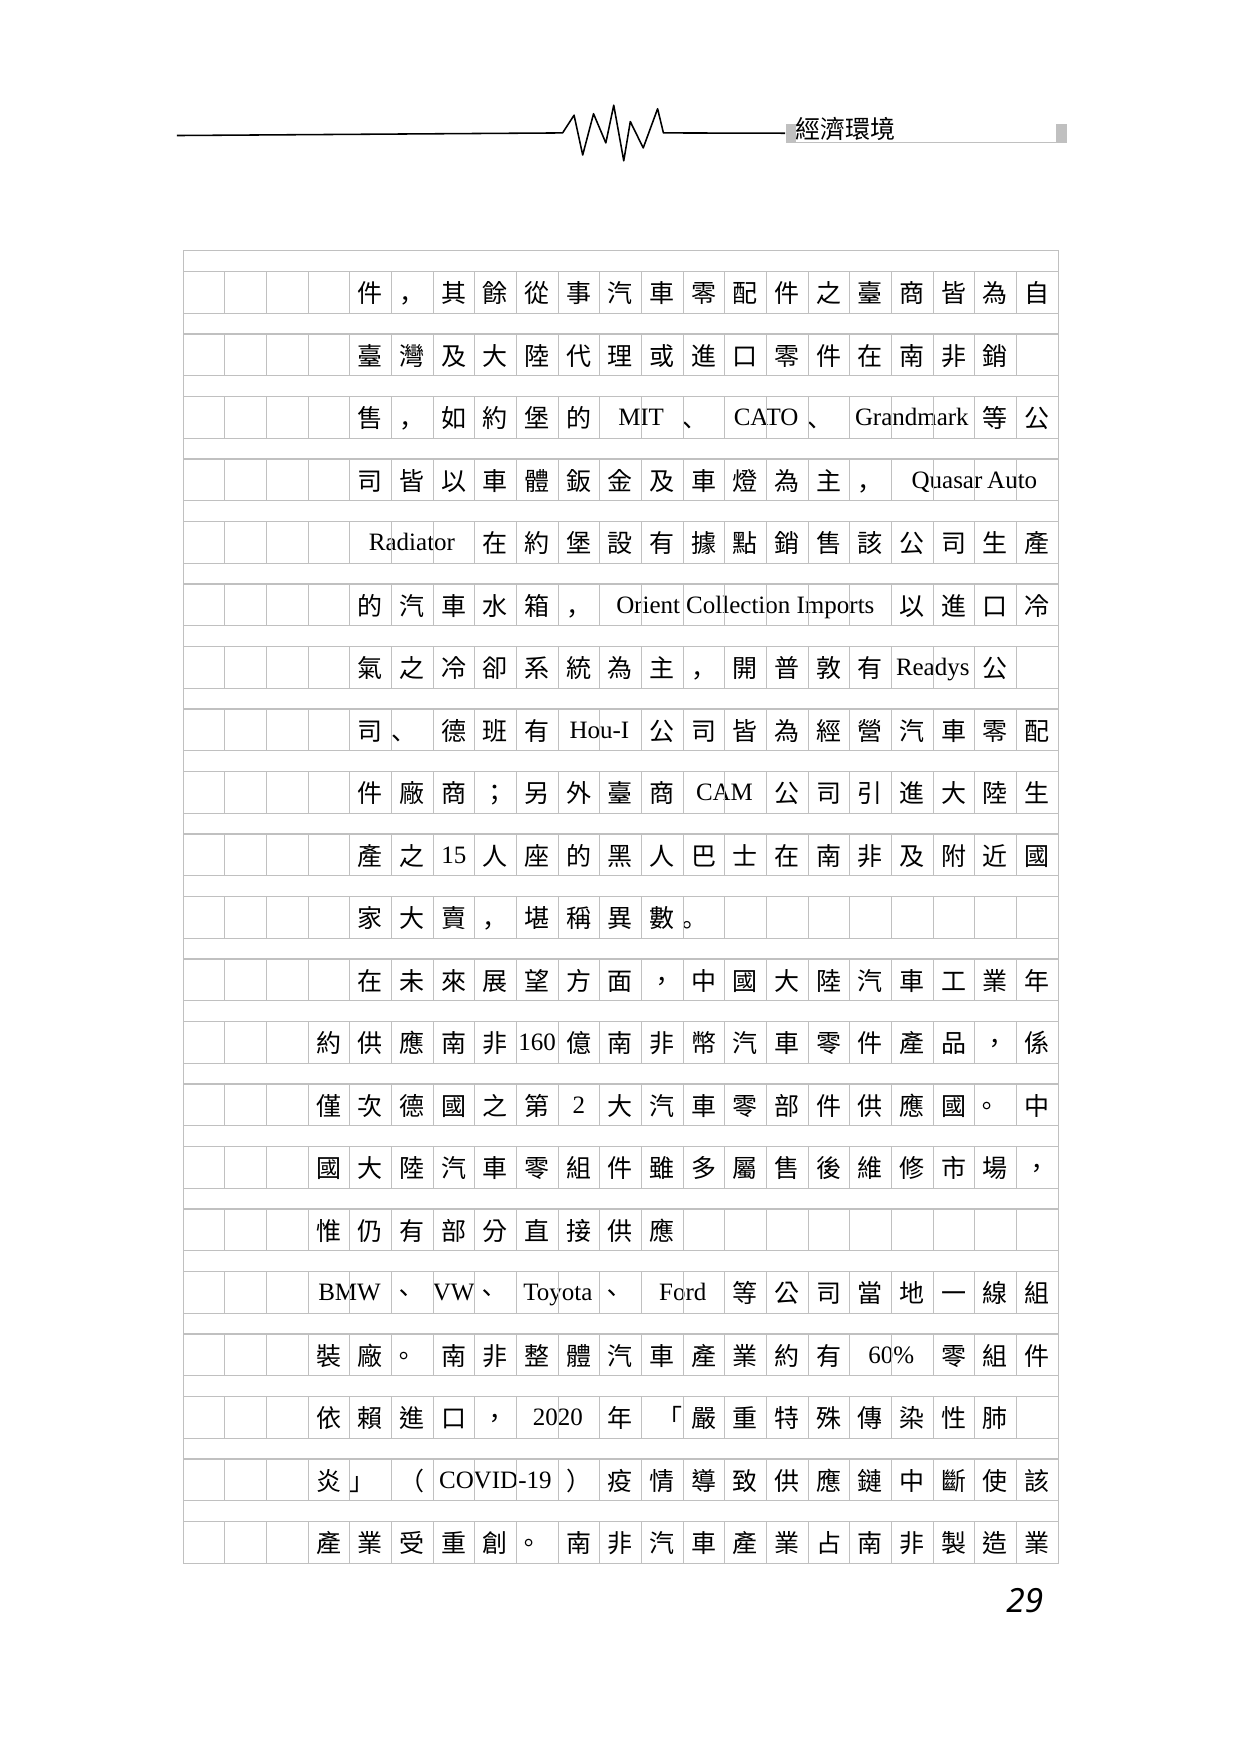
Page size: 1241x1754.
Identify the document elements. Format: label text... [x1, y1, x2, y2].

text ５、臺商業者在南非汽車零配件AM市場頗為活躍，除了台全工業南非公司在當地設廠生產汽車儀表，供應克雷斯勒及日系車廠TOYOTA、NISSAN等原廠OEM零件，其餘從事汽車零配件之臺商皆為自臺灣及大陸代理或進口零件在南非銷售，如約堡的MIT、CATO、Grandmark等公司皆以車體鈑金及車燈為主，Quasar Auto Radiator在約堡設有據點銷售該公司生產的汽車水箱，Orient Collection Imports以進口冷氣之冷卻系統為主，開普敦有Readys公司、德班有Hou-I公司皆為經營汽車零配件廠商；另外臺商CAM公司引進大陸生產之15人座的黑人巴士在南非及附近國家大賣，堪稱異數。 [281, 501, 1058, 521]
text 在未來展望方面，中國大陸汽車工業年約供應南非160億南非幣汽車零件產品，係僅次德國之第2大汽車零部件供應國。中國大陸汽車零組件雖多屬售後維修市場，惟仍有部分直接供應BMW、VW、Toyota、Ford等公司當地一線組裝廠。南非整體汽車產業約有60%零組件依賴進口，2020年「嚴重特殊傳染性肺炎」（COVID-19）疫情導致供應鏈中斷使該產業受重創。南非汽車產業占南非製造業產值30%，占出口總額14.5%，占GDP約7%；且該產業僱用約12萬名員工，倘若加計衛星產業，總就業人數約達80萬人。依據Global Data分析公司統計，「嚴重特殊傳染性肺炎」（COVID-19）疫情造成2020年全球新車銷量急劇下降尤以中國大陸市場最明顯。2020年1月中國大陸新車銷售額較2019年同期下降33%，且2月第1週更衰退96%，全球新車銷售量下降14%；爰可預見2020年整體新車市場疲軟對南非汽車產業影響很大。（註：南非2019年汽車產業出口1,788億斐幣，其中1,275億斐幣汽車整車，513億斐幣屬汽車零組件。2019年南非出口386,683輛汽車，創歷史新高記錄。） [281, 1501, 1058, 1521]
text ５、臺商業者在南非汽車零配件AM市場頗為活躍，除了台全工業南非公司在當地設廠生產汽車儀表，供應克雷斯勒及日系車廠TOYOTA、NISSAN等原廠OEM零件，其餘從事汽車零配件之臺商皆為自臺灣及大陸代理或進口零件在南非銷售，如約堡的MIT、CATO、Grandmark等公司皆以車體鈑金及車燈為主，Quasar Auto Radiator在約堡設有據點銷售該公司生產的汽車水箱，Orient Collection Imports以進口冷氣之冷卻系統為主，開普敦有Readys公司、德班有Hou-I公司皆為經營汽車零配件廠商；另外臺商CAM公司引進大陸生產之15人座的黑人巴士在南非及附近國家大賣，堪稱異數。 [281, 814, 1058, 833]
text ５、臺商業者在南非汽車零配件AM市場頗為活躍，除了台全工業南非公司在當地設廠生產汽車儀表，供應克雷斯勒及日系車廠TOYOTA、NISSAN等原廠OEM零件，其餘從事汽車零配件之臺商皆為自臺灣及大陸代理或進口零件在南非銷售，如約堡的MIT、CATO、Grandmark等公司皆以車體鈑金及車燈為主，Quasar Auto Radiator在約堡設有據點銷售該公司生產的汽車水箱，Orient Collection Imports以進口冷氣之冷卻系統為主，開普敦有Readys公司、德班有Hou-I公司皆為經營汽車零配件廠商；另外臺商CAM公司引進大陸生產之15人座的黑人巴士在南非及附近國家大賣，堪稱異數。 [281, 439, 1058, 458]
text ５、臺商業者在南非汽車零配件AM市場頗為活躍，除了台全工業南非公司在當地設廠生產汽車儀表，供應克雷斯勒及日系車廠TOYOTA、NISSAN等原廠OEM零件，其餘從事汽車零配件之臺商皆為自臺灣及大陸代理或進口零件在南非銷售，如約堡的MIT、CATO、Grandmark等公司皆以車體鈑金及車燈為主，Quasar Auto Radiator在約堡設有據點銷售該公司生產的汽車水箱，Orient Collection Imports以進口冷氣之冷卻系統為主，開普敦有Readys公司、德班有Hou-I公司皆為經營汽車零配件廠商；另外臺商CAM公司引進大陸生產之15人座的黑人巴士在南非及附近國家大賣，堪稱異數。 [281, 876, 1058, 896]
text ５、臺商業者在南非汽車零配件AM市場頗為活躍，除了台全工業南非公司在當地設廠生產汽車儀表，供應克雷斯勒及日系車廠TOYOTA、NISSAN等原廠OEM零件，其餘從事汽車零配件之臺商皆為自臺灣及大陸代理或進口零件在南非銷售，如約堡的MIT、CATO、Grandmark等公司皆以車體鈑金及車燈為主，Quasar Auto Radiator在約堡設有據點銷售該公司生產的汽車水箱，Orient Collection Imports以進口冷氣之冷卻系統為主，開普敦有Readys公司、德班有Hou-I公司皆為經營汽車零配件廠商；另外臺商CAM公司引進大陸生產之15人座的黑人巴士在南非及附近國家大賣，堪稱異數。 [281, 689, 1058, 708]
text 在未來展望方面，中國大陸汽車工業年約供應南非160億南非幣汽車零件產品，係僅次德國之第2大汽車零部件供應國。中國大陸汽車零組件雖多屬售後維修市場，惟仍有部分直接供應BMW、VW、Toyota、Ford等公司當地一線組裝廠。南非整體汽車產業約有60%零組件依賴進口，2020年「嚴重特殊傳染性肺炎」（COVID-19）疫情導致供應鏈中斷使該產業受重創。南非汽車產業占南非製造業產值30%，占出口總額14.5%，占GDP約7%；且該產業僱用約12萬名員工，倘若加計衛星產業，總就業人數約達80萬人。依據Global Data分析公司統計，「嚴重特殊傳染性肺炎」（COVID-19）疫情造成2020年全球新車銷量急劇下降尤以中國大陸市場最明顯。2020年1月中國大陸新車銷售額較2019年同期下降33%，且2月第1週更衰退96%，全球新車銷售量下降14%；爰可預見2020年整體新車市場疲軟對南非汽車產業影響很大。（註：南非2019年汽車產業出口1,788億斐幣，其中1,275億斐幣汽車整車，513億斐幣屬汽車零組件。2019年南非出口386,683輛汽車，創歷史新高記錄。） [281, 939, 1058, 958]
text ５、臺商業者在南非汽車零配件AM市場頗為活躍，除了台全工業南非公司在當地設廠生產汽車儀表，供應克雷斯勒及日系車廠TOYOTA、NISSAN等原廠OEM零件，其餘從事汽車零配件之臺商皆為自臺灣及大陸代理或進口零件在南非銷售，如約堡的MIT、CATO、Grandmark等公司皆以車體鈑金及車燈為主，Quasar Auto Radiator在約堡設有據點銷售該公司生產的汽車水箱，Orient Collection Imports以進口冷氣之冷卻系統為主，開普敦有Readys公司、德班有Hou-I公司皆為經營汽車零配件廠商；另外臺商CAM公司引進大陸生產之15人座的黑人巴士在南非及附近國家大賣，堪稱異數。 [281, 626, 1058, 646]
text 在未來展望方面，中國大陸汽車工業年約供應南非160億南非幣汽車零件產品，係僅次德國之第2大汽車零部件供應國。中國大陸汽車零組件雖多屬售後維修市場，惟仍有部分直接供應BMW、VW、Toyota、Ford等公司當地一線組裝廠。南非整體汽車產業約有60%零組件依賴進口，2020年「嚴重特殊傳染性肺炎」（COVID-19）疫情導致供應鏈中斷使該產業受重創。南非汽車產業占南非製造業產值30%，占出口總額14.5%，占GDP約7%；且該產業僱用約12萬名員工，倘若加計衛星產業，總就業人數約達80萬人。依據Global Data分析公司統計，「嚴重特殊傳染性肺炎」（COVID-19）疫情造成2020年全球新車銷量急劇下降尤以中國大陸市場最明顯。2020年1月中國大陸新車銷售額較2019年同期下降33%，且2月第1週更衰退96%，全球新車銷售量下降14%；爰可預見2020年整體新車市場疲軟對南非汽車產業影響很大。（註：南非2019年汽車產業出口1,788億斐幣，其中1,275億斐幣汽車整車，513億斐幣屬汽車零組件。2019年南非出口386,683輛汽車，創歷史新高記錄。） [281, 1126, 1058, 1146]
text 在未來展望方面，中國大陸汽車工業年約供應南非160億南非幣汽車零件產品，係僅次德國之第2大汽車零部件供應國。中國大陸汽車零組件雖多屬售後維修市場，惟仍有部分直接供應BMW、VW、Toyota、Ford等公司當地一線組裝廠。南非整體汽車產業約有60%零組件依賴進口，2020年「嚴重特殊傳染性肺炎」（COVID-19）疫情導致供應鏈中斷使該產業受重創。南非汽車產業占南非製造業產值30%，占出口總額14.5%，占GDP約7%；且該產業僱用約12萬名員工，倘若加計衛星產業，總就業人數約達80萬人。依據Global Data分析公司統計，「嚴重特殊傳染性肺炎」（COVID-19）疫情造成2020年全球新車銷量急劇下降尤以中國大陸市場最明顯。2020年1月中國大陸新車銷售額較2019年同期下降33%，且2月第1週更衰退96%，全球新車銷售量下降14%；爰可預見2020年整體新車市場疲軟對南非汽車產業影響很大。（註：南非2019年汽車產業出口1,788億斐幣，其中1,275億斐幣汽車整車，513億斐幣屬汽車零組件。2019年南非出口386,683輛汽車，創歷史新高記錄。） [281, 1314, 1058, 1333]
text ５、臺商業者在南非汽車零配件AM市場頗為活躍，除了台全工業南非公司在當地設廠生產汽車儀表，供應克雷斯勒及日系車廠TOYOTA、NISSAN等原廠OEM零件，其餘從事汽車零配件之臺商皆為自臺灣及大陸代理或進口零件在南非銷售，如約堡的MIT、CATO、Grandmark等公司皆以車體鈑金及車燈為主，Quasar Auto Radiator在約堡設有據點銷售該公司生產的汽車水箱，Orient Collection Imports以進口冷氣之冷卻系統為主，開普敦有Readys公司、德班有Hou-I公司皆為經營汽車零配件廠商；另外臺商CAM公司引進大陸生產之15人座的黑人巴士在南非及附近國家大賣，堪稱異數。 [281, 314, 1058, 333]
text 在未來展望方面，中國大陸汽車工業年約供應南非160億南非幣汽車零件產品，係僅次德國之第2大汽車零部件供應國。中國大陸汽車零組件雖多屬售後維修市場，惟仍有部分直接供應BMW、VW、Toyota、Ford等公司當地一線組裝廠。南非整體汽車產業約有60%零組件依賴進口，2020年「嚴重特殊傳染性肺炎」（COVID-19）疫情導致供應鏈中斷使該產業受重創。南非汽車產業占南非製造業產值30%，占出口總額14.5%，占GDP約7%；且該產業僱用約12萬名員工，倘若加計衛星產業，總就業人數約達80萬人。依據Global Data分析公司統計，「嚴重特殊傳染性肺炎」（COVID-19）疫情造成2020年全球新車銷量急劇下降尤以中國大陸市場最明顯。2020年1月中國大陸新車銷售額較2019年同期下降33%，且2月第1週更衰退96%，全球新車銷售量下降14%；爰可預見2020年整體新車市場疲軟對南非汽車產業影響很大。（註：南非2019年汽車產業出口1,788億斐幣，其中1,275億斐幣汽車整車，513億斐幣屬汽車零組件。2019年南非出口386,683輛汽車，創歷史新高記錄。） [281, 1376, 1058, 1396]
text 在未來展望方面，中國大陸汽車工業年約供應南非160億南非幣汽車零件產品，係僅次德國之第2大汽車零部件供應國。中國大陸汽車零組件雖多屬售後維修市場，惟仍有部分直接供應BMW、VW、Toyota、Ford等公司當地一線組裝廠。南非整體汽車產業約有60%零組件依賴進口，2020年「嚴重特殊傳染性肺炎」（COVID-19）疫情導致供應鏈中斷使該產業受重創。南非汽車產業占南非製造業產值30%，占出口總額14.5%，占GDP約7%；且該產業僱用約12萬名員工，倘若加計衛星產業，總就業人數約達80萬人。依據Global Data分析公司統計，「嚴重特殊傳染性肺炎」（COVID-19）疫情造成2020年全球新車銷量急劇下降尤以中國大陸市場最明顯。2020年1月中國大陸新車銷售額較2019年同期下降33%，且2月第1週更衰退96%，全球新車銷售量下降14%；爰可預見2020年整體新車市場疲軟對南非汽車產業影響很大。（註：南非2019年汽車產業出口1,788億斐幣，其中1,275億斐幣汽車整車，513億斐幣屬汽車零組件。2019年南非出口386,683輛汽車，創歷史新高記錄。） [281, 1001, 1058, 1021]
text 在未來展望方面，中國大陸汽車工業年約供應南非160億南非幣汽車零件產品，係僅次德國之第2大汽車零部件供應國。中國大陸汽車零組件雖多屬售後維修市場，惟仍有部分直接供應BMW、VW、Toyota、Ford等公司當地一線組裝廠。南非整體汽車產業約有60%零組件依賴進口，2020年「嚴重特殊傳染性肺炎」（COVID-19）疫情導致供應鏈中斷使該產業受重創。南非汽車產業占南非製造業產值30%，占出口總額14.5%，占GDP約7%；且該產業僱用約12萬名員工，倘若加計衛星產業，總就業人數約達80萬人。依據Global Data分析公司統計，「嚴重特殊傳染性肺炎」（COVID-19）疫情造成2020年全球新車銷量急劇下降尤以中國大陸市場最明顯。2020年1月中國大陸新車銷售額較2019年同期下降33%，且2月第1週更衰退96%，全球新車銷售量下降14%；爰可預見2020年整體新車市場疲軟對南非汽車產業影響很大。（註：南非2019年汽車產業出口1,788億斐幣，其中1,275億斐幣汽車整車，513億斐幣屬汽車零組件。2019年南非出口386,683輛汽車，創歷史新高記錄。） [281, 1189, 1058, 1208]
text 在未來展望方面，中國大陸汽車工業年約供應南非160億南非幣汽車零件產品，係僅次德國之第2大汽車零部件供應國。中國大陸汽車零組件雖多屬售後維修市場，惟仍有部分直接供應BMW、VW、Toyota、Ford等公司當地一線組裝廠。南非整體汽車產業約有60%零組件依賴進口，2020年「嚴重特殊傳染性肺炎」（COVID-19）疫情導致供應鏈中斷使該產業受重創。南非汽車產業占南非製造業產值30%，占出口總額14.5%，占GDP約7%；且該產業僱用約12萬名員工，倘若加計衛星產業，總就業人數約達80萬人。依據Global Data分析公司統計，「嚴重特殊傳染性肺炎」（COVID-19）疫情造成2020年全球新車銷量急劇下降尤以中國大陸市場最明顯。2020年1月中國大陸新車銷售額較2019年同期下降33%，且2月第1週更衰退96%，全球新車銷售量下降14%；爰可預見2020年整體新車市場疲軟對南非汽車產業影響很大。（註：南非2019年汽車產業出口1,788億斐幣，其中1,275億斐幣汽車整車，513億斐幣屬汽車零組件。2019年南非出口386,683輛汽車，創歷史新高記錄。） [281, 1064, 1058, 1083]
text ５、臺商業者在南非汽車零配件AM市場頗為活躍，除了台全工業南非公司在當地設廠生產汽車儀表，供應克雷斯勒及日系車廠TOYOTA、NISSAN等原廠OEM零件，其餘從事汽車零配件之臺商皆為自臺灣及大陸代理或進口零件在南非銷售，如約堡的MIT、CATO、Grandmark等公司皆以車體鈑金及車燈為主，Quasar Auto Radiator在約堡設有據點銷售該公司生產的汽車水箱，Orient Collection Imports以進口冷氣之冷卻系統為主，開普敦有Readys公司、德班有Hou-I公司皆為經營汽車零配件廠商；另外臺商CAM公司引進大陸生產之15人座的黑人巴士在南非及附近國家大賣，堪稱異數。 [281, 376, 1058, 396]
text ５、臺商業者在南非汽車零配件AM市場頗為活躍，除了台全工業南非公司在當地設廠生產汽車儀表，供應克雷斯勒及日系車廠TOYOTA、NISSAN等原廠OEM零件，其餘從事汽車零配件之臺商皆為自臺灣及大陸代理或進口零件在南非銷售，如約堡的MIT、CATO、Grandmark等公司皆以車體鈑金及車燈為主，Quasar Auto Radiator在約堡設有據點銷售該公司生產的汽車水箱，Orient Collection Imports以進口冷氣之冷卻系統為主，開普敦有Readys公司、德班有Hou-I公司皆為經營汽車零配件廠商；另外臺商CAM公司引進大陸生產之15人座的黑人巴士在南非及附近國家大賣，堪稱異數。 [281, 751, 1058, 771]
text ５、臺商業者在南非汽車零配件AM市場頗為活躍，除了台全工業南非公司在當地設廠生產汽車儀表，供應克雷斯勒及日系車廠TOYOTA、NISSAN等原廠OEM零件，其餘從事汽車零配件之臺商皆為自臺灣及大陸代理或進口零件在南非銷售，如約堡的MIT、CATO、Grandmark等公司皆以車體鈑金及車燈為主，Quasar Auto Radiator在約堡設有據點銷售該公司生產的汽車水箱，Orient Collection Imports以進口冷氣之冷卻系統為主，開普敦有Readys公司、德班有Hou-I公司皆為經營汽車零配件廠商；另外臺商CAM公司引進大陸生產之15人座的黑人巴士在南非及附近國家大賣，堪稱異數。 [281, 564, 1058, 583]
text 在未來展望方面，中國大陸汽車工業年約供應南非160億南非幣汽車零件產品，係僅次德國之第2大汽車零部件供應國。中國大陸汽車零組件雖多屬售後維修市場，惟仍有部分直接供應BMW、VW、Toyota、Ford等公司當地一線組裝廠。南非整體汽車產業約有60%零組件依賴進口，2020年「嚴重特殊傳染性肺炎」（COVID-19）疫情導致供應鏈中斷使該產業受重創。南非汽車產業占南非製造業產值30%，占出口總額14.5%，占GDP約7%；且該產業僱用約12萬名員工，倘若加計衛星產業，總就業人數約達80萬人。依據Global Data分析公司統計，「嚴重特殊傳染性肺炎」（COVID-19）疫情造成2020年全球新車銷量急劇下降尤以中國大陸市場最明顯。2020年1月中國大陸新車銷售額較2019年同期下降33%，且2月第1週更衰退96%，全球新車銷售量下降14%；爰可預見2020年整體新車市場疲軟對南非汽車產業影響很大。（註：南非2019年汽車產業出口1,788億斐幣，其中1,275億斐幣汽車整車，513億斐幣屬汽車零組件。2019年南非出口386,683輛汽車，創歷史新高記錄。） [281, 1251, 1058, 1271]
text 在未來展望方面，中國大陸汽車工業年約供應南非160億南非幣汽車零件產品，係僅次德國之第2大汽車零部件供應國。中國大陸汽車零組件雖多屬售後維修市場，惟仍有部分直接供應BMW、VW、Toyota、Ford等公司當地一線組裝廠。南非整體汽車產業約有60%零組件依賴進口，2020年「嚴重特殊傳染性肺炎」（COVID-19）疫情導致供應鏈中斷使該產業受重創。南非汽車產業占南非製造業產值30%，占出口總額14.5%，占GDP約7%；且該產業僱用約12萬名員工，倘若加計衛星產業，總就業人數約達80萬人。依據Global Data分析公司統計，「嚴重特殊傳染性肺炎」（COVID-19）疫情造成2020年全球新車銷量急劇下降尤以中國大陸市場最明顯。2020年1月中國大陸新車銷售額較2019年同期下降33%，且2月第1週更衰退96%，全球新車銷售量下降14%；爰可預見2020年整體新車市場疲軟對南非汽車產業影響很大。（註：南非2019年汽車產業出口1,788億斐幣，其中1,275億斐幣汽車整車，513億斐幣屬汽車零組件。2019年南非出口386,683輛汽車，創歷史新高記錄。） [281, 1439, 1058, 1458]
text ５、臺商業者在南非汽車零配件AM市場頗為活躍，除了台全工業南非公司在當地設廠生產汽車儀表，供應克雷斯勒及日系車廠TOYOTA、NISSAN等原廠OEM零件，其餘從事汽車零配件之臺商皆為自臺灣及大陸代理或進口零件在南非銷售，如約堡的MIT、CATO、Grandmark等公司皆以車體鈑金及車燈為主，Quasar Auto Radiator在約堡設有據點銷售該公司生產的汽車水箱，Orient Collection Imports以進口冷氣之冷卻系統為主，開普敦有Readys公司、德班有Hou-I公司皆為經營汽車零配件廠商；另外臺商CAM公司引進大陸生產之15人座的黑人巴士在南非及附近國家大賣，堪稱異數。 [281, 251, 1058, 271]
